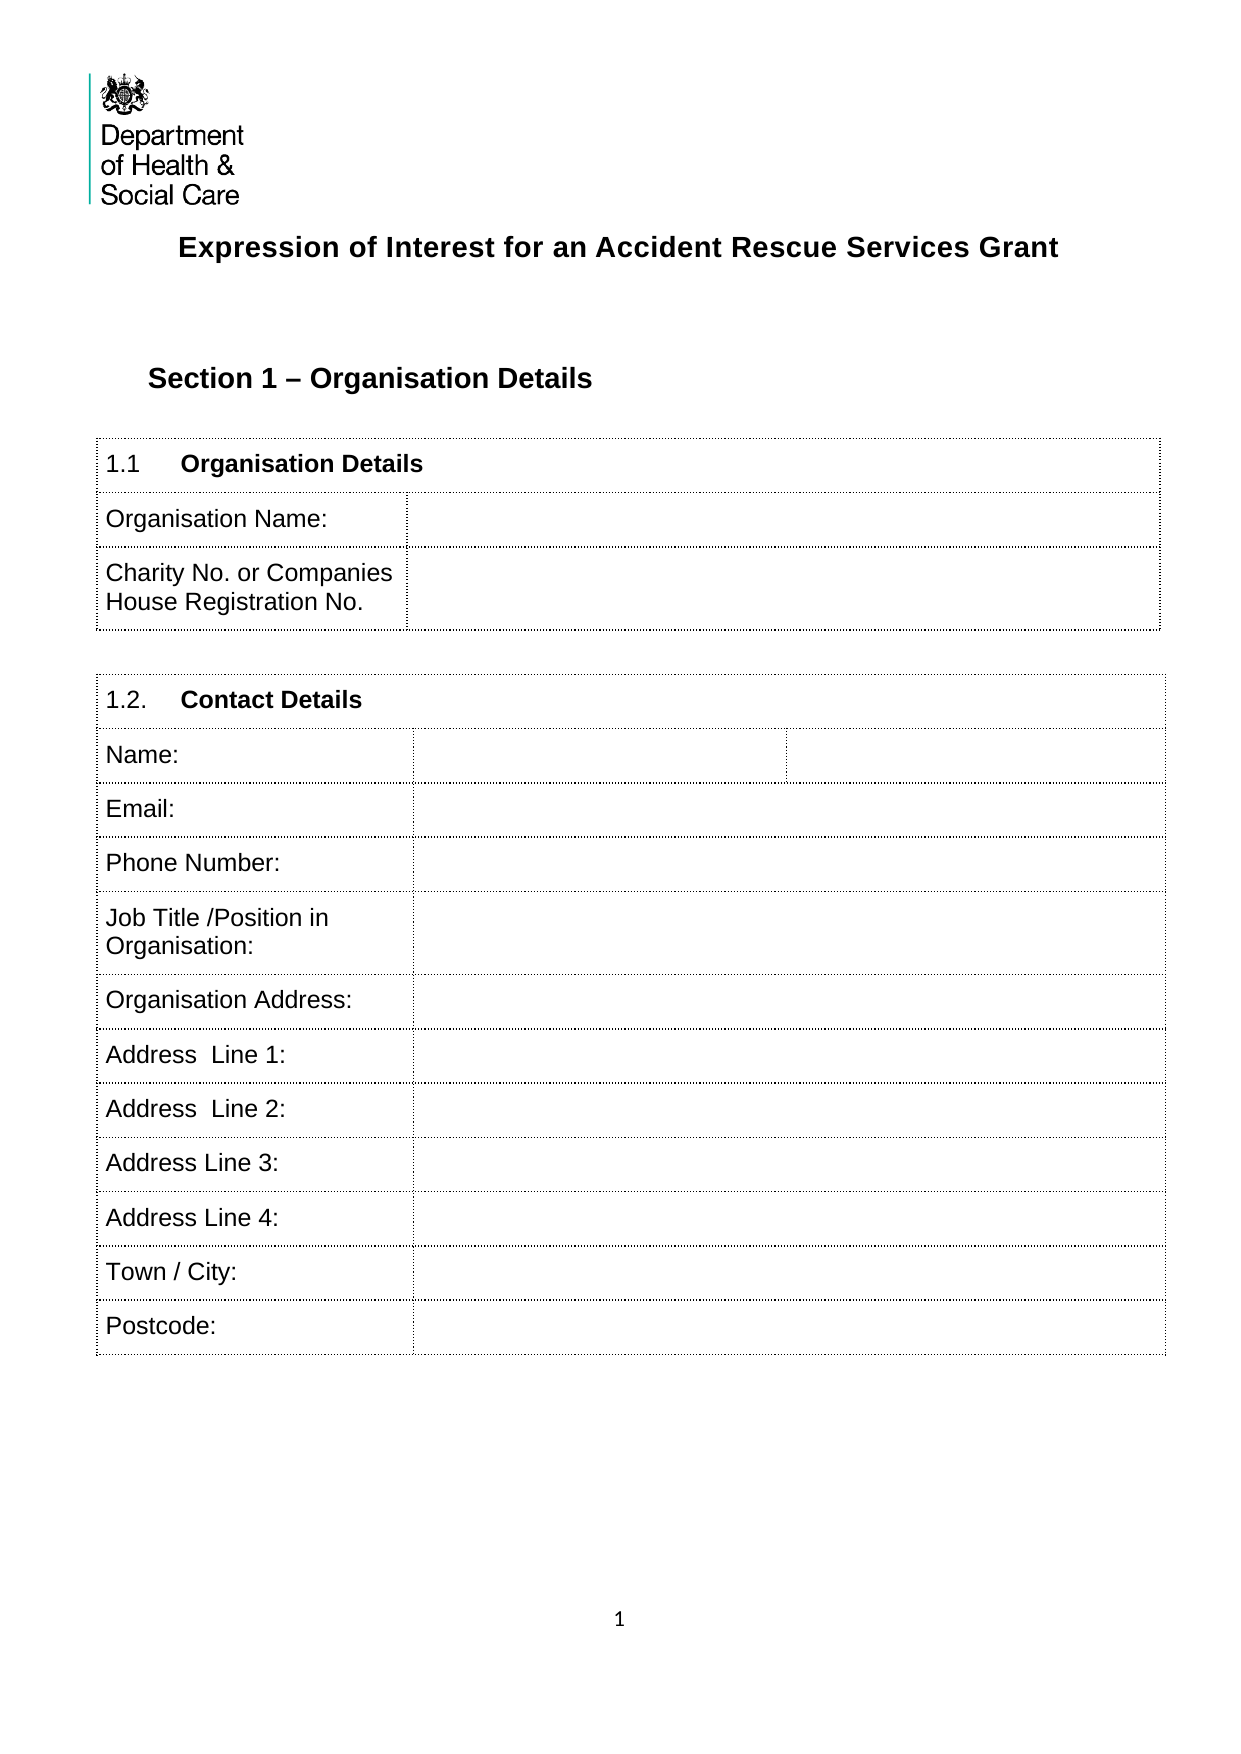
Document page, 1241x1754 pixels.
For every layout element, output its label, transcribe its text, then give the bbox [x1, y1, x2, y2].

table_header 1.1 Organisation Details [97, 438, 1160, 492]
table_cell Address Line 2: [97, 1082, 413, 1136]
title Expression of Interest for an Accident Rescue Services Grant [148, 229, 1090, 263]
table_cell [414, 1299, 1165, 1353]
table_cell Address Line 4: [97, 1191, 413, 1245]
table_cell [414, 1191, 1165, 1245]
table_cell [407, 492, 1160, 546]
table_cell Organisation Address: [97, 974, 413, 1028]
table_cell [414, 1028, 1165, 1082]
table_cell [414, 836, 1165, 891]
table_cell Town / City: [97, 1245, 413, 1299]
table_cell Job Title /Position in Organisation: [97, 891, 413, 973]
table_cell Organisation Name: [97, 492, 407, 546]
table_cell [414, 974, 1165, 1028]
subtitle Section 1 – Organisation Details [148, 361, 1090, 395]
table_cell Email: [97, 782, 413, 836]
table_cell [414, 728, 787, 782]
table_cell [414, 1136, 1165, 1191]
table_cell [414, 891, 1165, 973]
table_cell [787, 728, 1165, 782]
table_cell Name: [97, 728, 413, 782]
table_cell Postcode: [97, 1299, 413, 1353]
table_header 1.2. Contact Details [97, 674, 1165, 728]
table_cell [407, 546, 1160, 629]
table_cell [414, 782, 1165, 836]
table_cell Charity No. or Companies House Registration No. [97, 546, 407, 629]
table_cell Address Line 3: [97, 1136, 413, 1191]
table_cell Address Line 1: [97, 1028, 413, 1082]
table_cell [414, 1245, 1165, 1299]
table_cell Phone Number: [97, 836, 413, 891]
table_cell [414, 1082, 1165, 1136]
